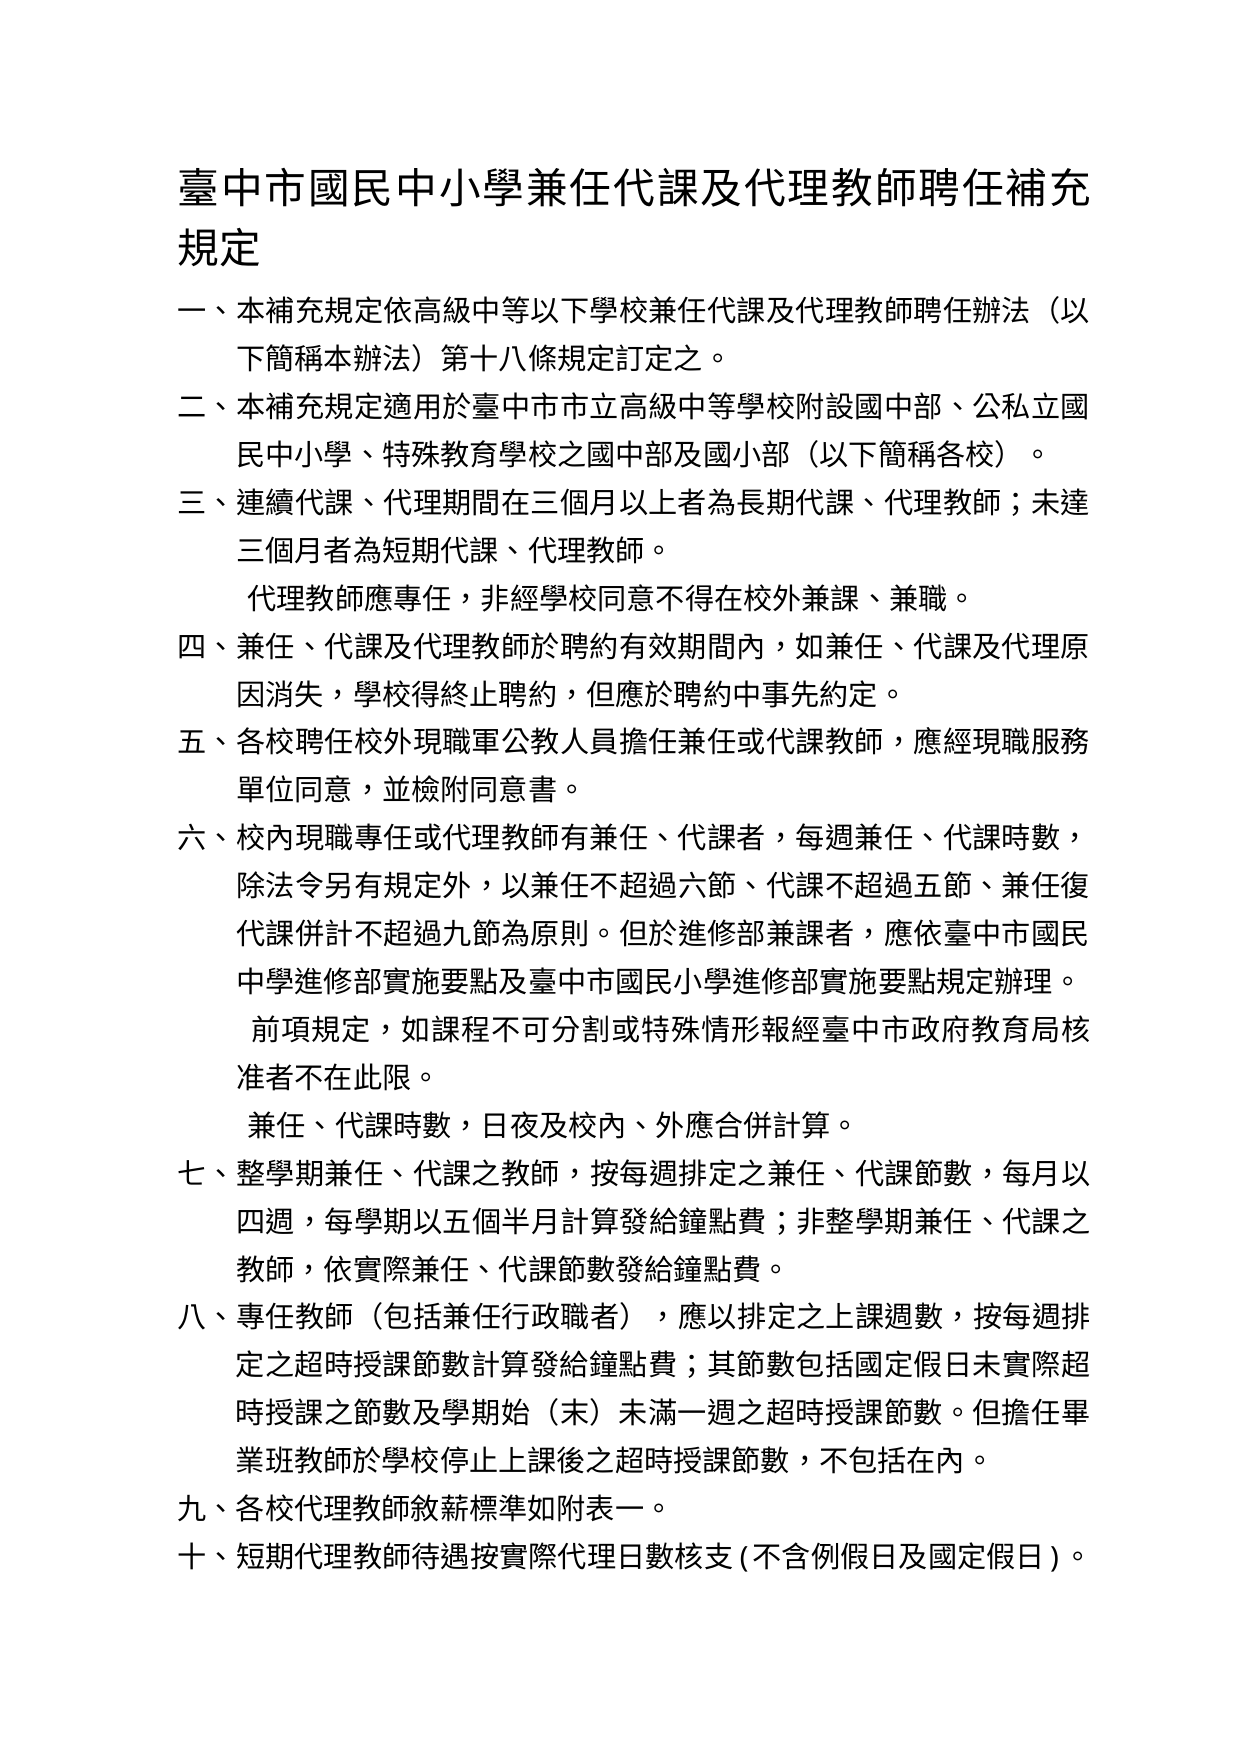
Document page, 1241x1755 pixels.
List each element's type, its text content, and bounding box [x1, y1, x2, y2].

text 前項規定，如課程不可分割或特殊情形報經臺中市政府教育局核准者不在此限。 [177, 1002, 1093, 1098]
text 兼任、代課時數，日夜及校內、外應合併計算。 [177, 1098, 1093, 1146]
text 臺中市國民中小學兼任代課及代理教師聘任補充規定 [177, 155, 1093, 276]
text 二、本補充規定適用於臺中市市立高級中等學校附設國中部、公私立國民中小學、特殊教育學校之國中部及國小部（以下簡稱各校）。 [177, 379, 1093, 475]
text 代理教師應專任，非經學校同意不得在校外兼課、兼職。 [177, 571, 1093, 619]
text 四、兼任、代課及代理教師於聘約有效期間內，如兼任、代課及代理原因消失，學校得終止聘約，但應於聘約中事先約定。 [177, 619, 1093, 714]
text 八、專任教師（包括兼任行政職者），應以排定之上課週數，按每週排定之超時授課節數計算發給鐘點費；其節數包括國定假日未實際超時授課之節數及學期始（末）未滿一週之超時授課節數。但擔任畢業班教師於學校停止上課後之超時授課節數，不包括在內。 [177, 1289, 1093, 1481]
text 九、各校代理教師敘薪標準如附表一。 [177, 1481, 1093, 1529]
text 一、本補充規定依高級中等以下學校兼任代課及代理教師聘任辦法（以下簡稱本辦法）第十八條規定訂定之。 [177, 283, 1093, 379]
text 六、校內現職專任或代理教師有兼任、代課者，每週兼任、代課時數，除法令另有規定外，以兼任不超過六節、代課不超過五節、兼任復代課併計不超過九節為原則。但於進修部兼課者，應依臺中市國民中學進修部實施要點及臺中市國民小學進修部實施要點規定辦理。 [177, 810, 1093, 1002]
text 七、整學期兼任、代課之教師，按每週排定之兼任、代課節數，每月以四週，每學期以五個半月計算發給鐘點費；非整學期兼任、代課之教師，依實際兼任、代課節數發給鐘點費。 [177, 1146, 1093, 1289]
text 十、短期代理教師待遇按實際代理日數核支(不含例假日及國定假日)。 [177, 1529, 1093, 1577]
text 五、各校聘任校外現職軍公教人員擔任兼任或代課教師，應經現職服務單位同意，並檢附同意書。 [177, 714, 1093, 810]
text 三、連續代課、代理期間在三個月以上者為長期代課、代理教師；未達三個月者為短期代課、代理教師。 [177, 475, 1093, 571]
